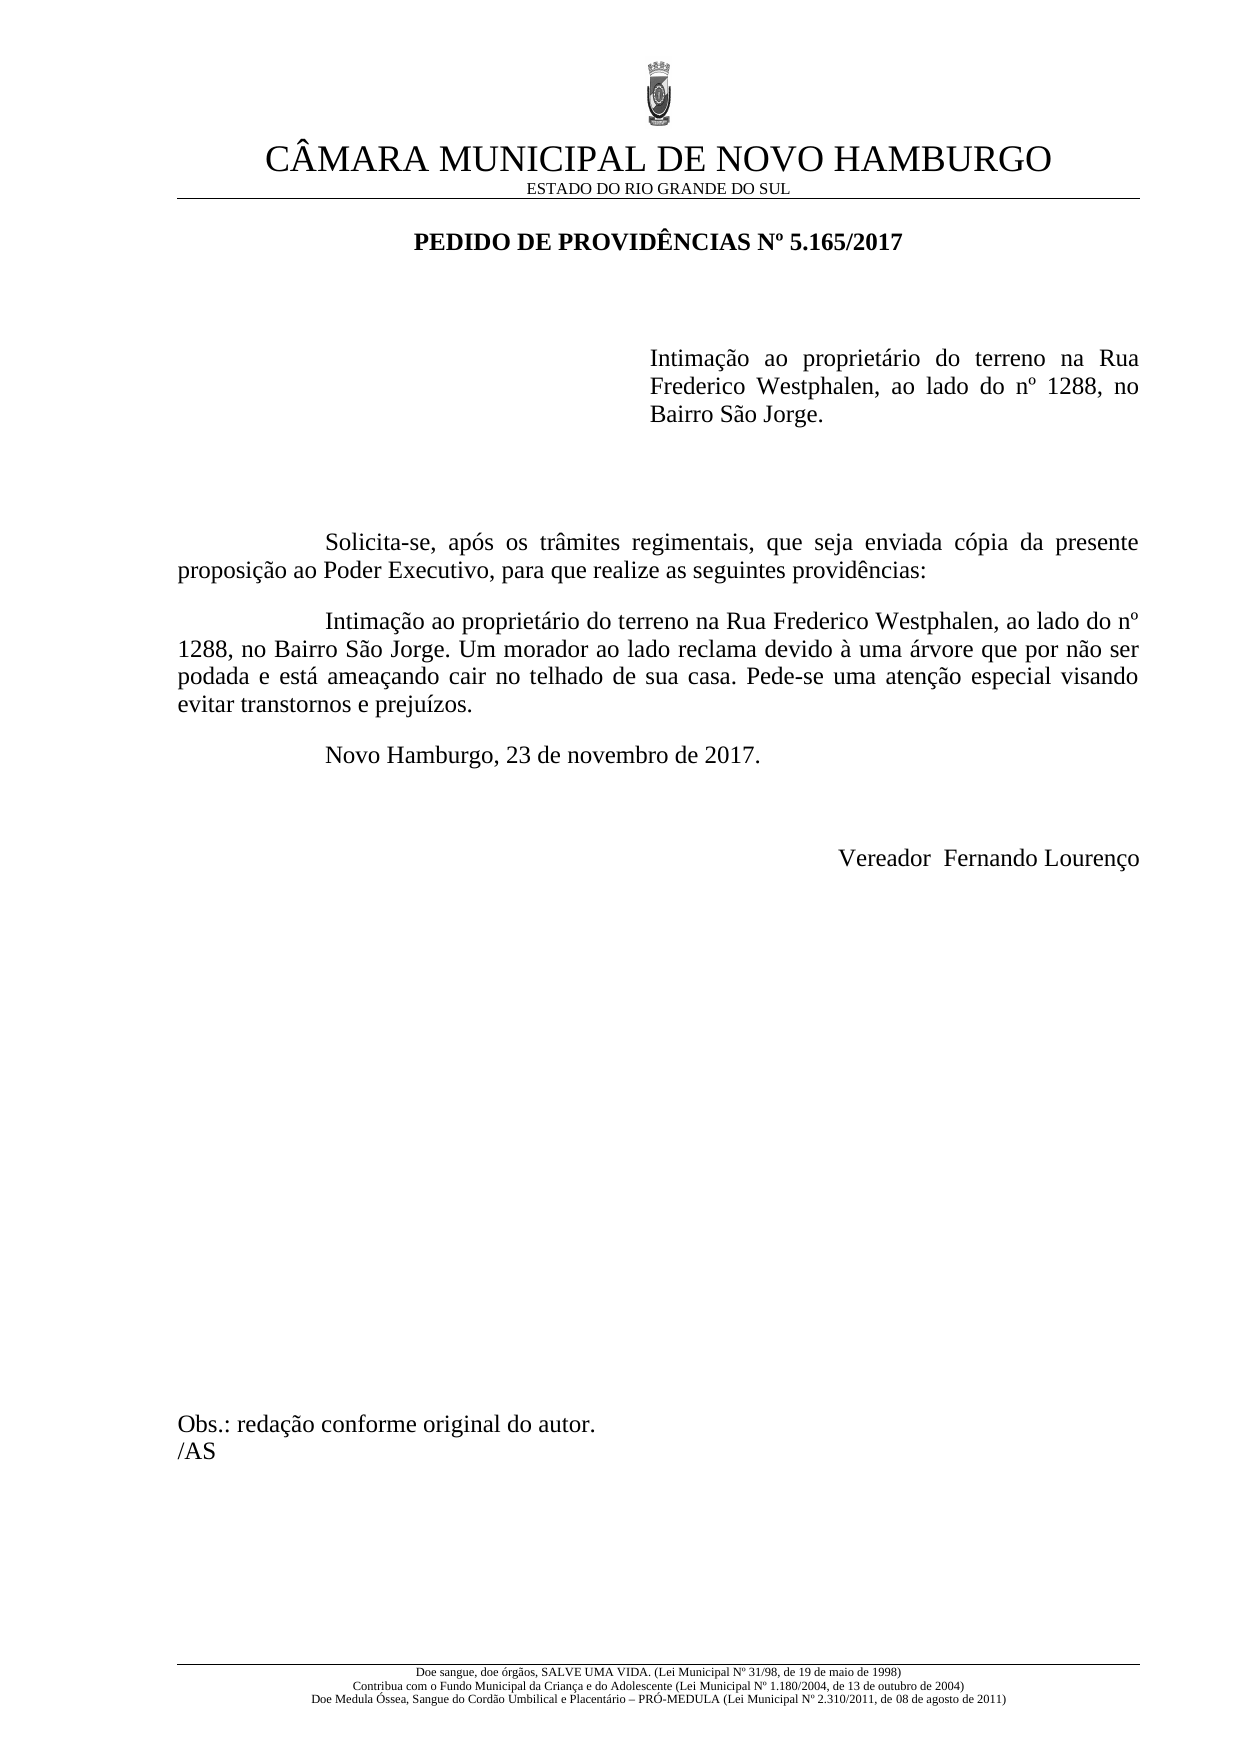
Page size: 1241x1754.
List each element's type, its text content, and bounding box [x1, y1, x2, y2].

text Intimação ao proprietário do terreno na Rua Frederico Westphalen, ao lado do nº 1288, no Bairro São Jorge. Um morador ao lado reclama devido à uma árvore que por não ser podada e está ameaçando cair no telhado de sua casa. Pede-se uma atenção especial visando evitar transtornos e prejuízos. [177, 607, 1140, 718]
text PEDIDO DE PROVIDÊNCIAS Nº 5.165/2017 [177, 228, 1140, 256]
text /AS [177, 1437, 1140, 1465]
text Vereador Fernando Lourenço [177, 844, 1140, 872]
text Novo Hamburgo, 23 de novembro de 2017. [177, 741, 1140, 769]
text Solicita-se, após os trâmites regimentais, que seja enviada cópia da presente proposição ao Poder Executivo, para que realize as seguintes providências: [177, 528, 1140, 583]
text Intimação ao proprietário do terreno na Rua Frederico Westphalen, ao lado do nº 1288, no Bairro São Jorge. [649, 344, 1140, 428]
text Obs.: redação conforme original do autor. [177, 1410, 1140, 1437]
